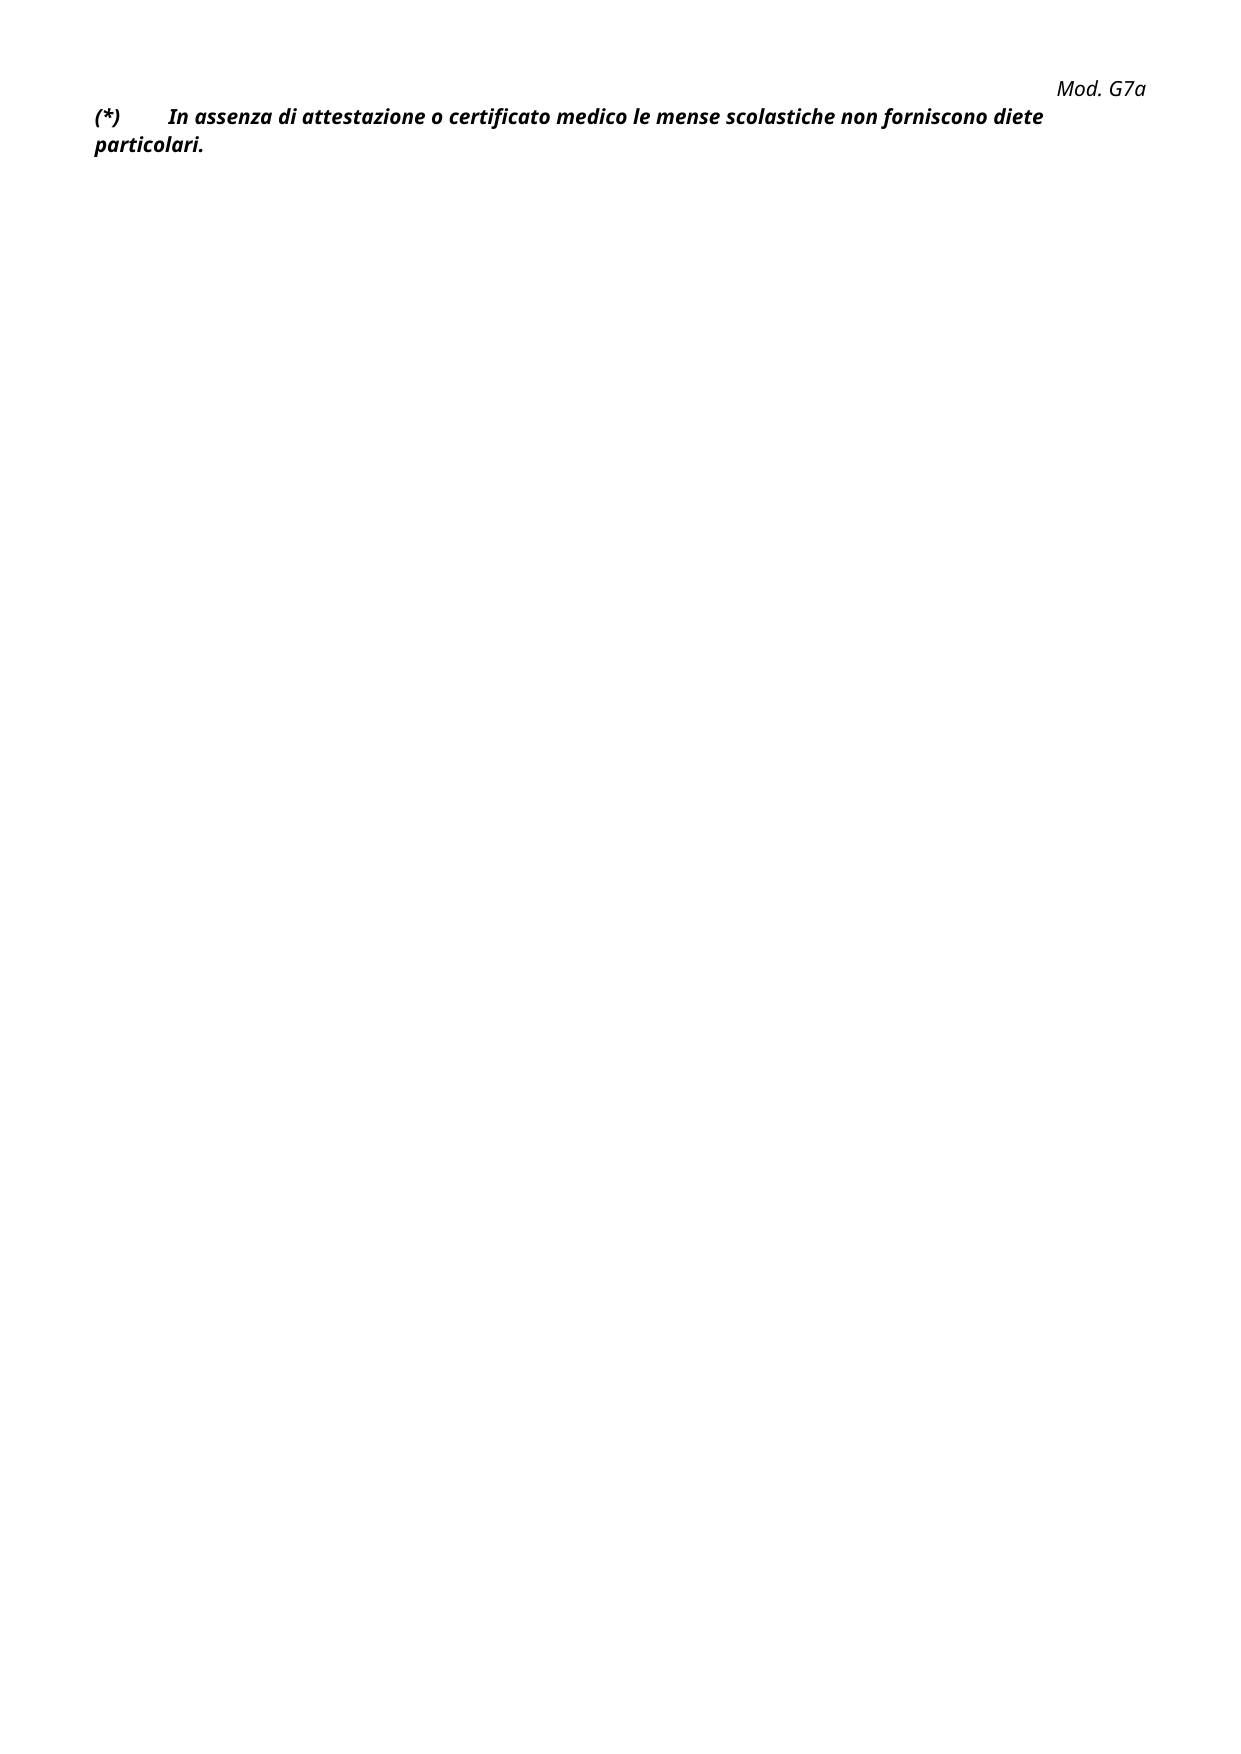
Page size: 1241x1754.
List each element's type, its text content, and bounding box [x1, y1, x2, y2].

text (*) In assenza di attestazione o certificato medico le mense scolastiche non forniscono diete particolari. [94, 102, 1146, 159]
